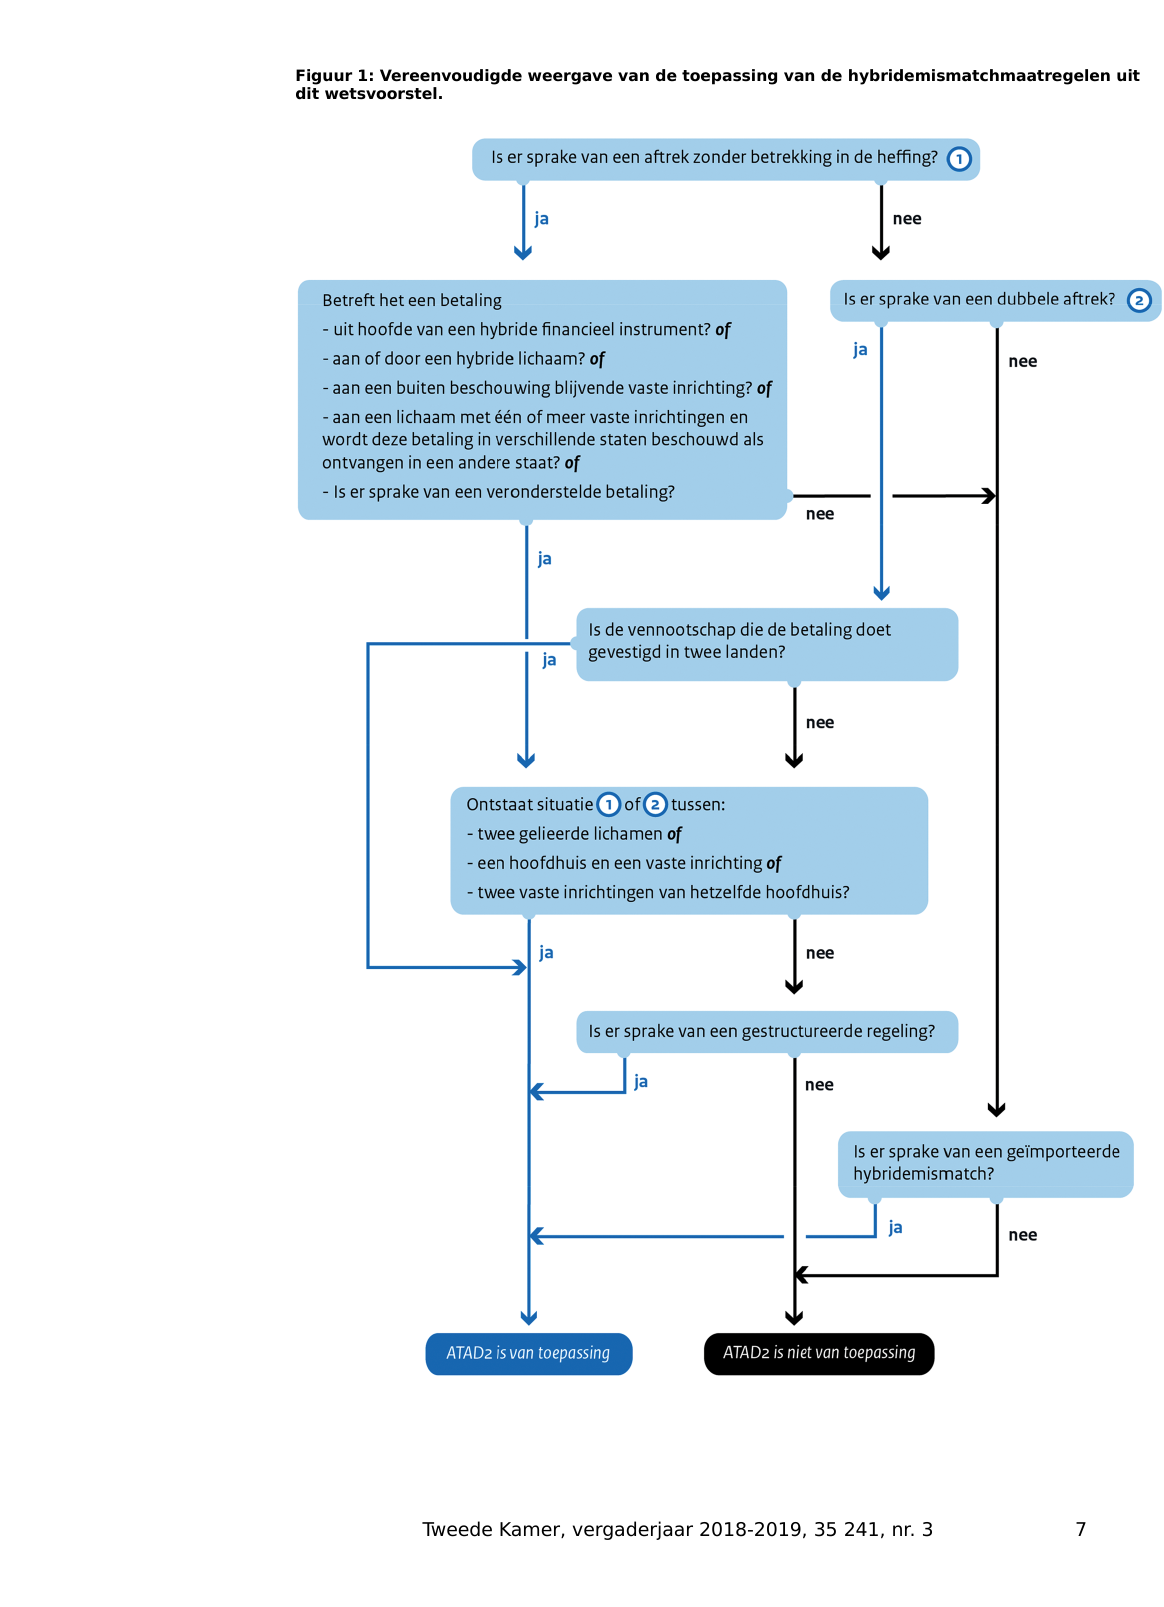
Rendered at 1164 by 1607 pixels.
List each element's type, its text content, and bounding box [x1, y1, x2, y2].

text Figuur 1: Vereenvoudigde weergave van de toepassing van de hybridemismatchmaatregelen uit dit wetsvoorstel. [295, 67, 1163, 103]
picture [295, 137, 1164, 1378]
